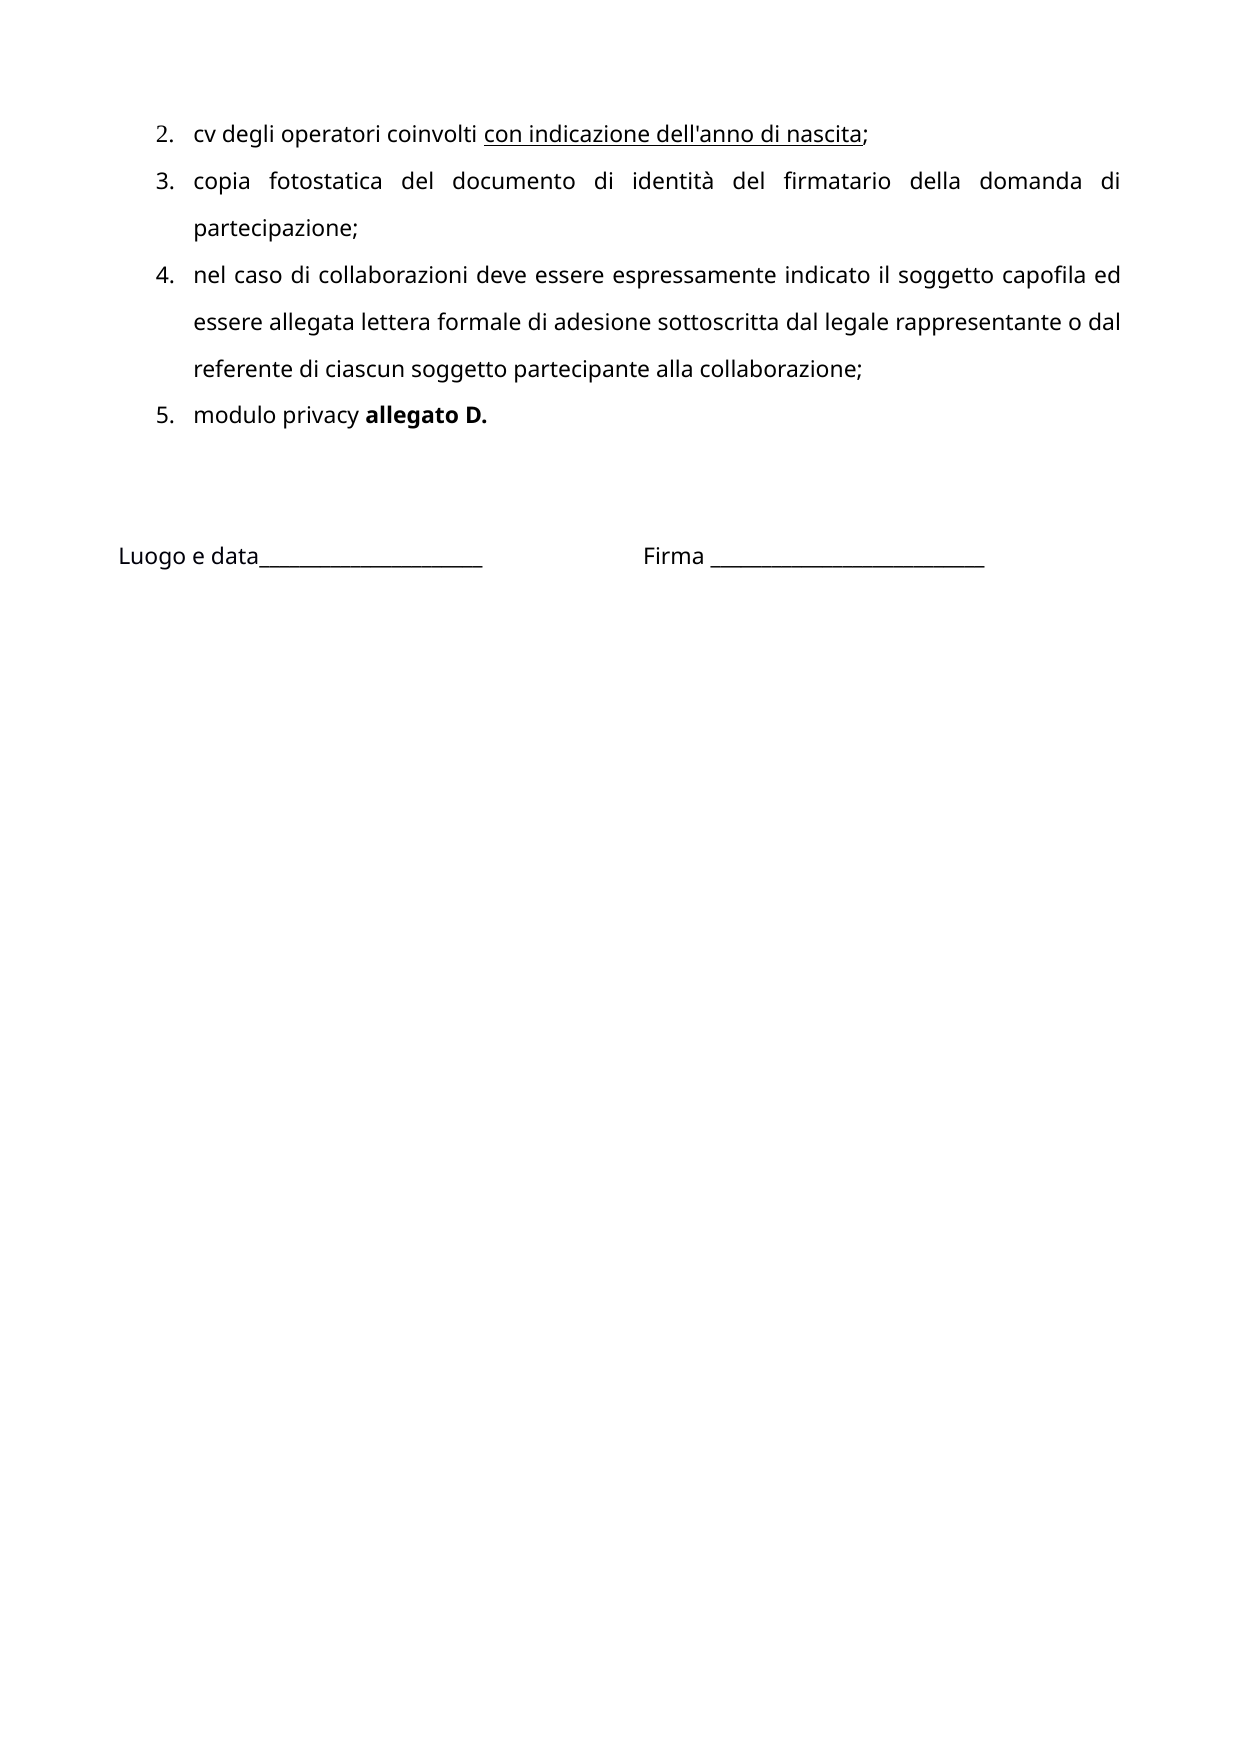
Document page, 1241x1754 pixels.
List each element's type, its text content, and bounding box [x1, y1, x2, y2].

list cv degli operatori coinvolti con indicazione dell'anno di nascita; [156, 118, 1122, 149]
text Luogo e data______________________ Firma ___________________________ [118, 540, 1122, 571]
list modulo privacy allegato D. [156, 399, 1122, 431]
list nel caso di collaborazioni deve essere espressamente indicato il soggetto capofila ed essere allegata lettera formale di adesione sottoscritta dal legale rappresentante o dal referente di ciascun soggetto partecipante alla collaborazione; [156, 259, 1122, 384]
list copia fotostatica del documento di identità del firmatario della domanda di partecipazione; [156, 165, 1122, 243]
